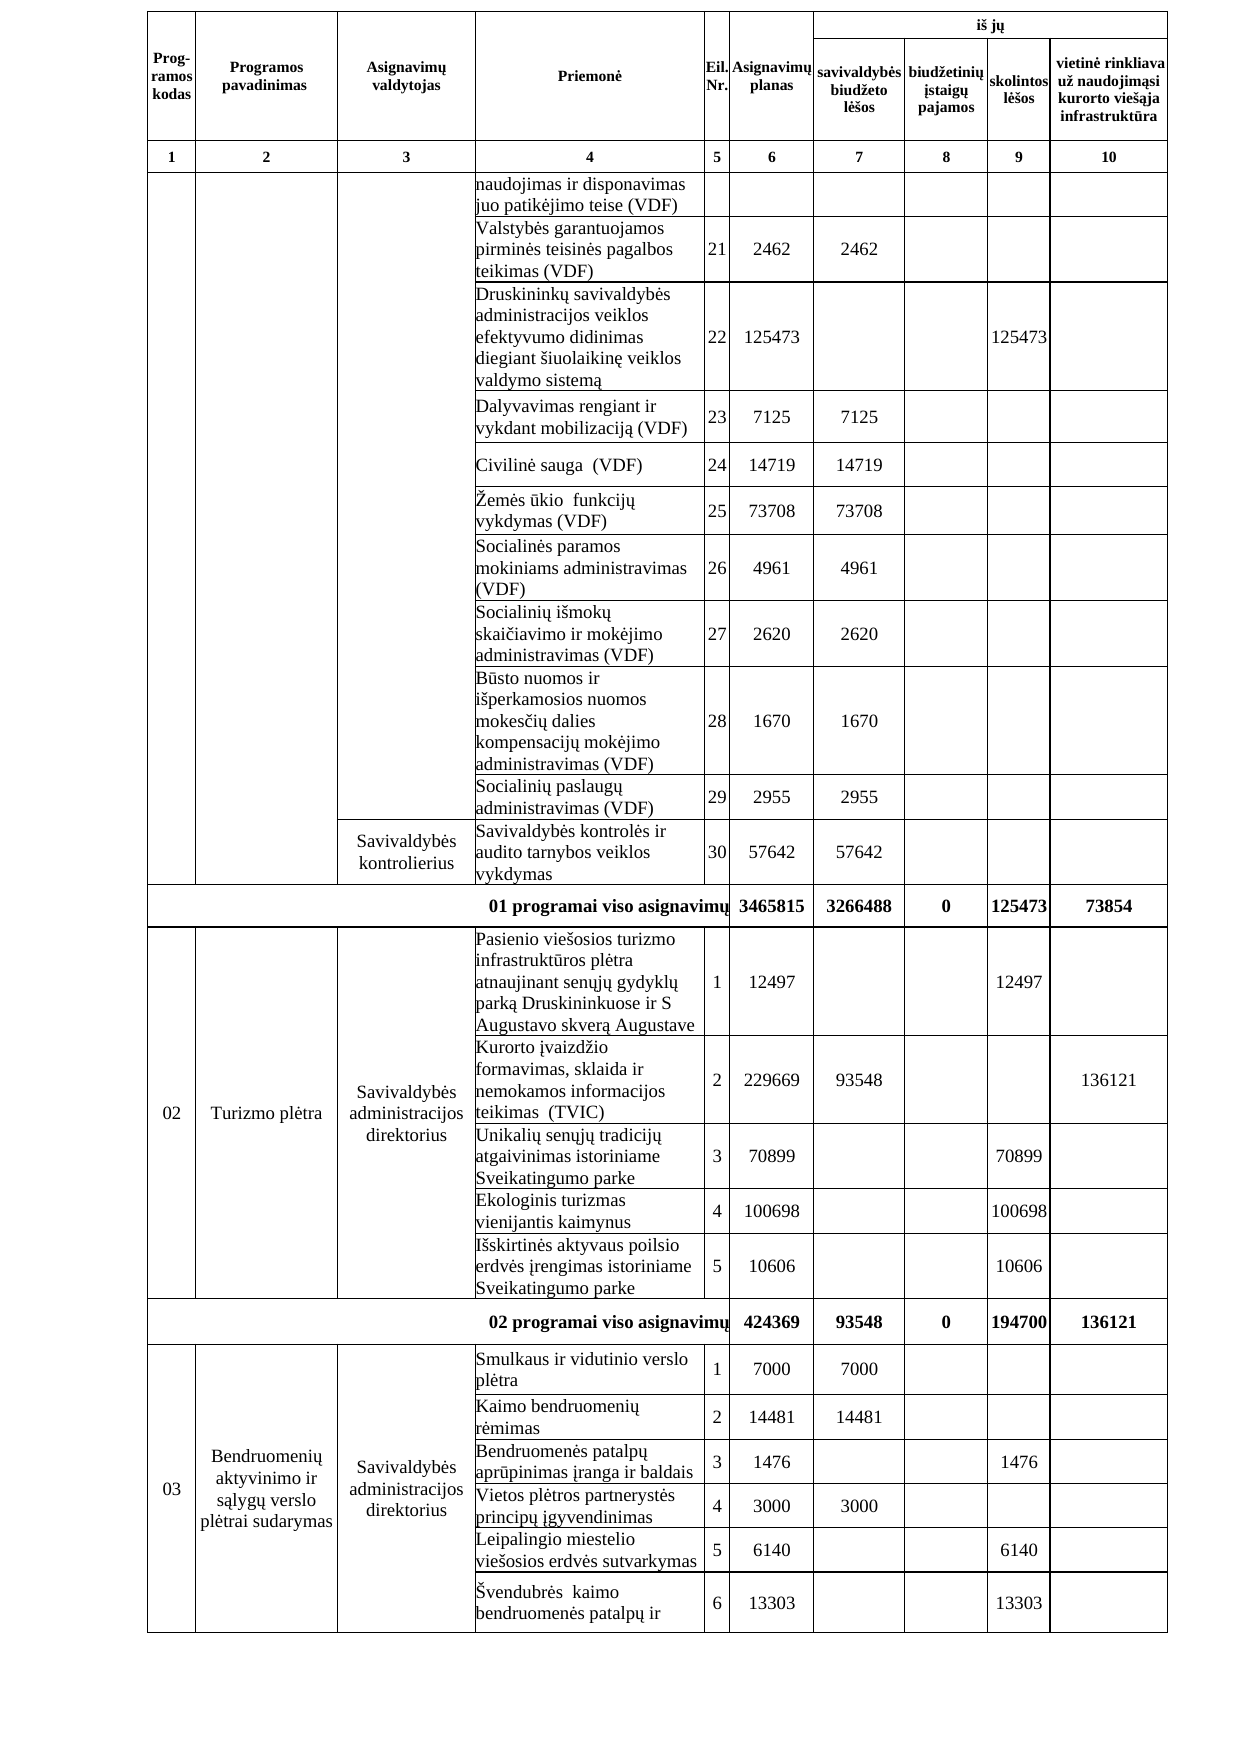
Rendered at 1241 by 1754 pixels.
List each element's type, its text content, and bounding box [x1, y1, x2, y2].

table_cell 13303 [730, 1573, 813, 1632]
table_cell 4 [705, 1484, 729, 1527]
table_cell 3 [705, 1440, 729, 1483]
table_cell [1051, 1440, 1167, 1483]
table_cell [988, 1395, 1049, 1439]
table_cell 14481 [814, 1395, 904, 1439]
table_cell 424369 [730, 1299, 813, 1343]
table_cell Civilinė sauga (VDF) [476, 443, 704, 486]
table_cell 229669 [730, 1036, 813, 1123]
table_cell [1051, 1528, 1167, 1571]
table_cell 5 [705, 1528, 729, 1571]
table_cell [988, 217, 1049, 281]
table_cell 3465815 [730, 885, 813, 926]
table_cell [988, 391, 1049, 442]
table_cell [905, 1528, 987, 1571]
table_cell [905, 1036, 987, 1123]
table_cell 125473 [730, 283, 813, 390]
table_cell [905, 1124, 987, 1188]
table_cell 21 [705, 217, 729, 281]
table_cell [988, 667, 1049, 774]
table_cell [1051, 928, 1167, 1035]
table_cell 1476 [988, 1440, 1049, 1483]
table_cell [905, 1484, 987, 1527]
table_cell [905, 535, 987, 600]
table_cell 14481 [730, 1395, 813, 1439]
table_cell [705, 173, 729, 216]
table_cell 1476 [730, 1440, 813, 1483]
table_cell 7125 [730, 391, 813, 442]
table_cell Išskirtinės aktyvaus poilsio erdvės įrengimas istoriniame Sveikatingumo parke [476, 1234, 704, 1298]
table_cell [988, 1345, 1049, 1393]
table_cell vietinė rinkliava už naudojimąsi kurorto viešąja infrastruktūra [1051, 39, 1167, 140]
table_cell 26 [705, 535, 729, 600]
table_cell Socialinių išmokų skaičiavimo ir mokėjimo administravimas (VDF) [476, 601, 704, 666]
table_cell [905, 775, 987, 818]
table_cell 10606 [730, 1234, 813, 1298]
table_cell Smulkaus ir vidutinio verslo plėtra [476, 1345, 704, 1393]
table_cell Kurorto įvaizdžio formavimas, sklaida ir nemokamos informacijos teikimas (TVIC) [476, 1036, 704, 1123]
table_cell biudžetinių įstaigų pajamos [905, 39, 987, 140]
table_cell [905, 1234, 987, 1298]
table_cell 0 [905, 885, 987, 926]
table_cell [814, 1440, 904, 1483]
table_cell [1051, 391, 1167, 442]
table_cell 2620 [730, 601, 813, 666]
table_cell [1051, 1345, 1167, 1393]
table_cell 2462 [730, 217, 813, 281]
table_cell [1051, 1573, 1167, 1632]
table_cell Druskininkų savivaldybės administracijos veiklos efektyvumo didinimas diegiant šiuolaikinę veiklos valdymo sistemą [476, 283, 704, 390]
table_cell Žemės ūkio funkcijų vykdymas (VDF) [476, 487, 704, 534]
table_cell [988, 820, 1049, 884]
table_cell 70899 [730, 1124, 813, 1188]
table_cell 3000 [730, 1484, 813, 1527]
table_cell [338, 173, 475, 818]
table_cell 14719 [814, 443, 904, 486]
table_cell Valstybės garantuojamos pirminės teisinės pagalbos teikimas (VDF) [476, 217, 704, 281]
table_cell 13303 [988, 1573, 1049, 1632]
table_cell [905, 1573, 987, 1632]
table_cell 1 [148, 141, 195, 172]
table_cell 12497 [988, 928, 1049, 1035]
table_cell [905, 391, 987, 442]
table_cell 70899 [988, 1124, 1049, 1188]
table_cell Švendubrės kaimo bendruomenės patalpų ir [476, 1573, 704, 1632]
table_cell 125473 [988, 283, 1049, 390]
table_cell 2 [705, 1395, 729, 1439]
table_cell 3266488 [814, 885, 904, 926]
table_cell Pasienio viešosios turizmo infrastruktūros plėtra atnaujinant senųjų gydyklų parką Druskininkuose ir S Augustavo skverą Augustave [476, 928, 704, 1035]
table_cell [1051, 1189, 1167, 1232]
table_cell 03 [148, 1345, 195, 1632]
table_cell Bendruomenių aktyvinimo ir sąlygų verslo plėtrai sudarymas [196, 1345, 337, 1632]
table_cell [905, 173, 987, 216]
table_cell Savivaldybės kontrolės ir audito tarnybos veiklos vykdymas [476, 820, 704, 884]
table_cell [814, 283, 904, 390]
table_cell skolintos lėšos [988, 39, 1049, 140]
table_cell [905, 601, 987, 666]
table_cell Savivaldybės administracijos direktorius [338, 1345, 475, 1632]
table_cell [988, 775, 1049, 818]
table_cell [1051, 1395, 1167, 1439]
table_cell [905, 928, 987, 1035]
table_cell [988, 1484, 1049, 1527]
table_header Eil. Nr. [705, 12, 729, 140]
table_cell [814, 1189, 904, 1232]
table_cell [814, 1124, 904, 1188]
table_cell 27 [705, 601, 729, 666]
table_cell 22 [705, 283, 729, 390]
table_header Programos pavadinimas [196, 12, 337, 140]
table_header Asignavimų valdytojas [338, 12, 475, 140]
table_cell [988, 1036, 1049, 1123]
table_cell 194700 [988, 1299, 1049, 1343]
table_cell 14719 [730, 443, 813, 486]
table_cell [1051, 443, 1167, 486]
table_cell Ekologinis turizmas vienijantis kaimynus [476, 1189, 704, 1232]
table_cell 4 [476, 141, 704, 172]
table_cell 1 [705, 1345, 729, 1393]
table_cell 1 [705, 928, 729, 1035]
table_cell 01 programai viso asignavimų [148, 885, 729, 926]
table_cell 30 [705, 820, 729, 884]
table_cell 2955 [730, 775, 813, 818]
table_cell 2462 [814, 217, 904, 281]
table_cell 2 [705, 1036, 729, 1123]
table_cell 3 [338, 141, 475, 172]
table_cell [148, 173, 195, 884]
table_cell 2955 [814, 775, 904, 818]
table_cell naudojimas ir disponavimas juo patikėjimo teise (VDF) [476, 173, 704, 216]
table_cell 0 [905, 1299, 987, 1343]
table_cell [988, 535, 1049, 600]
table_cell 24 [705, 443, 729, 486]
table_cell 5 [705, 141, 729, 172]
table_header Asignavimų planas [730, 12, 813, 140]
table_cell 125473 [988, 885, 1049, 926]
table_cell 7 [814, 141, 904, 172]
table_header Priemonė [476, 12, 704, 140]
table_cell 6 [705, 1573, 729, 1632]
table_cell 9 [988, 141, 1049, 172]
table_cell [1051, 601, 1167, 666]
table_cell 136121 [1051, 1299, 1167, 1343]
table_cell [905, 487, 987, 534]
table_cell [905, 217, 987, 281]
table_cell 25 [705, 487, 729, 534]
table_cell savivaldybės biudžeto lėšos [814, 39, 904, 140]
table_cell [814, 1234, 904, 1298]
table_cell [905, 283, 987, 390]
table_cell Socialinių paslaugų administravimas (VDF) [476, 775, 704, 818]
table_cell [905, 667, 987, 774]
table_cell Savivaldybės kontrolierius [338, 820, 475, 884]
table_cell [1051, 820, 1167, 884]
table_cell [1051, 487, 1167, 534]
table_cell 100698 [988, 1189, 1049, 1232]
table_cell [988, 173, 1049, 216]
table_cell [1051, 1484, 1167, 1527]
table_cell 4 [705, 1189, 729, 1232]
table_cell 6140 [988, 1528, 1049, 1571]
table_cell 7125 [814, 391, 904, 442]
table_cell [1051, 1234, 1167, 1298]
table_cell [814, 1573, 904, 1632]
table_cell 7000 [814, 1345, 904, 1393]
table_cell 1670 [730, 667, 813, 774]
table_cell 6 [730, 141, 813, 172]
table_cell Unikalių senųjų tradicijų atgaivinimas istoriniame Sveikatingumo parke [476, 1124, 704, 1188]
table_cell 136121 [1051, 1036, 1167, 1123]
table_cell 4961 [814, 535, 904, 600]
table_header iš jų [814, 12, 1167, 37]
table_cell 2620 [814, 601, 904, 666]
table_cell 3 [705, 1124, 729, 1188]
table_cell 10606 [988, 1234, 1049, 1298]
table_cell 3000 [814, 1484, 904, 1527]
table_cell 6140 [730, 1528, 813, 1571]
table_cell Bendruomenės patalpų aprūpinimas įranga ir baldais [476, 1440, 704, 1483]
table_cell 73708 [814, 487, 904, 534]
table_cell 57642 [730, 820, 813, 884]
table_cell [814, 173, 904, 216]
table_cell [1051, 775, 1167, 818]
table_cell 10 [1051, 141, 1167, 172]
table_cell 8 [905, 141, 987, 172]
table_cell [905, 1395, 987, 1439]
table_cell [988, 601, 1049, 666]
table_cell Socialinės paramos mokiniams administravimas (VDF) [476, 535, 704, 600]
table_cell 02 programai viso asignavimų [148, 1299, 729, 1343]
table_cell Turizmo plėtra [196, 928, 337, 1298]
table_cell 29 [705, 775, 729, 818]
table_cell 12497 [730, 928, 813, 1035]
table_cell [905, 820, 987, 884]
table_cell [988, 443, 1049, 486]
table_cell [730, 173, 813, 216]
table_cell [814, 1528, 904, 1571]
table_cell [905, 1189, 987, 1232]
table_cell 02 [148, 928, 195, 1298]
table_cell 73854 [1051, 885, 1167, 926]
table_cell 28 [705, 667, 729, 774]
table_cell 23 [705, 391, 729, 442]
table_cell [1051, 535, 1167, 600]
table_cell [905, 1440, 987, 1483]
table_cell 4961 [730, 535, 813, 600]
table_header Prog-ramos kodas [148, 12, 195, 140]
table_cell 5 [705, 1234, 729, 1298]
table_cell Dalyvavimas rengiant ir vykdant mobilizaciją (VDF) [476, 391, 704, 442]
table_cell Būsto nuomos ir išperkamosios nuomos mokesčių dalies kompensacijų mokėjimo administravimas (VDF) [476, 667, 704, 774]
table_cell [814, 928, 904, 1035]
table_cell [988, 487, 1049, 534]
table_cell Kaimo bendruomenių rėmimas [476, 1395, 704, 1439]
table_cell 73708 [730, 487, 813, 534]
table_cell [1051, 1124, 1167, 1188]
table_cell 93548 [814, 1299, 904, 1343]
table_cell 57642 [814, 820, 904, 884]
table_cell [1051, 173, 1167, 216]
table_cell [905, 1345, 987, 1393]
table_cell [196, 173, 337, 884]
table_cell [1051, 217, 1167, 281]
table_cell 7000 [730, 1345, 813, 1393]
table_cell Vietos plėtros partnerystės principų įgyvendinimas [476, 1484, 704, 1527]
table_cell 100698 [730, 1189, 813, 1232]
table_cell 1670 [814, 667, 904, 774]
table_cell Leipalingio miestelio viešosios erdvės sutvarkymas [476, 1528, 704, 1571]
table_cell [905, 443, 987, 486]
table_cell [1051, 667, 1167, 774]
table_cell 2 [196, 141, 337, 172]
table_cell [1051, 283, 1167, 390]
table_cell Savivaldybės administracijos direktorius [338, 928, 475, 1298]
table_cell 93548 [814, 1036, 904, 1123]
